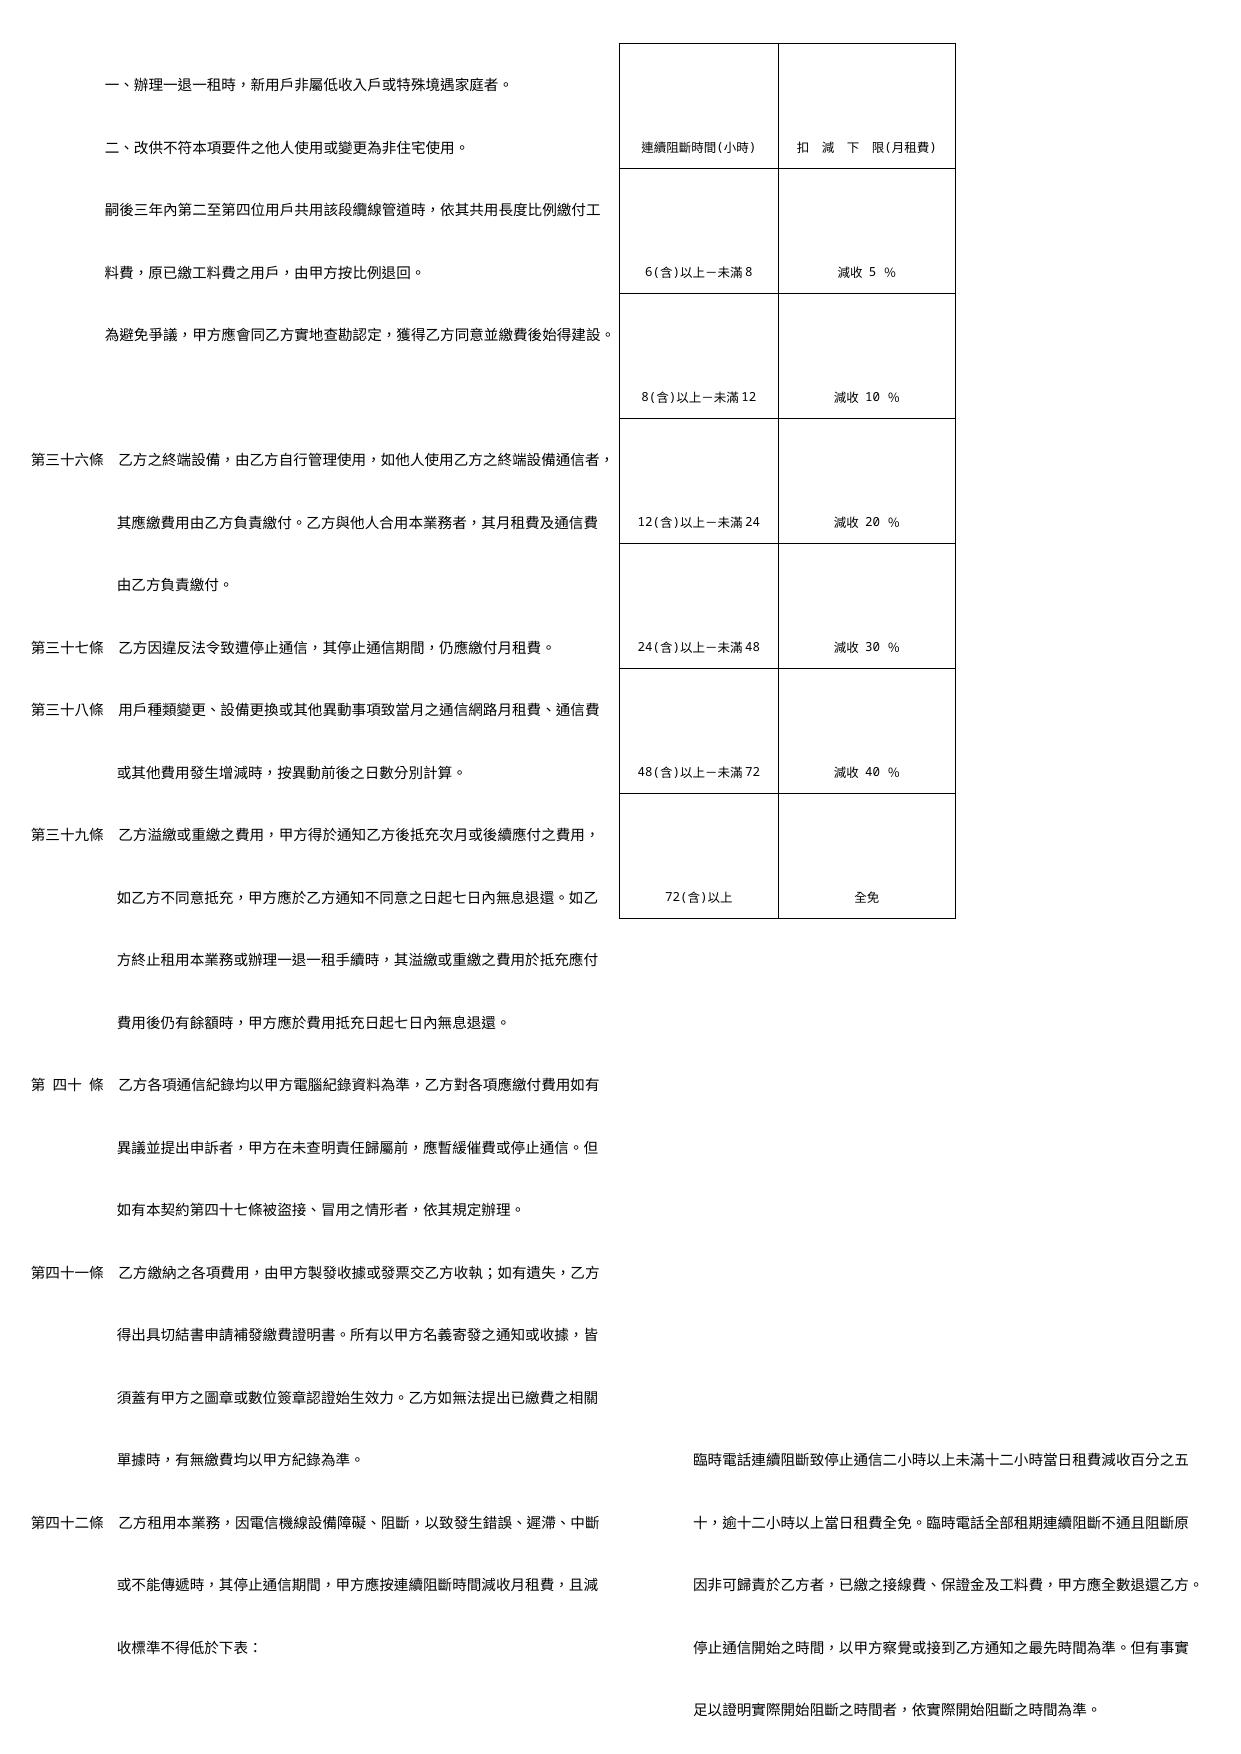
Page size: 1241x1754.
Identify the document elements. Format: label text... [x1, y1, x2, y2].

text 為避免爭議，甲方應會同乙方實地查勘認定，獲得乙方同意並繳費後始得建設。 [104, 293, 612, 355]
text 第四十一條 乙方繳納之各項費用，由甲方製發收據或發票交乙方收執；如有遺失，乙方得出具切結書申請補發繳費證明書。所有以甲方名義寄發之通知或收據，皆須蓋有甲方之圖章或數位簽章認證始生效力。乙方如無法提出已繳費之相關單據時，有無繳費均以甲方紀錄為準。 [31, 1230, 612, 1480]
table_cell 減收 40 ％ [779, 669, 955, 793]
text 第 四十 條 乙方各項通信紀錄均以甲方電腦紀錄資料為準，乙方對各項應繳付費用如有異議並提出申訴者，甲方在未查明責任歸屬前，應暫緩催費或停止通信。但如有本契約第四十七條被盜接、冒用之情形者，依其規定辦理。 [31, 1043, 612, 1230]
table_cell 8(含)以上－未滿12 [620, 294, 778, 418]
table_cell 減收 5 ％ [779, 169, 955, 293]
text 一、辦理一退一租時，新用戶非屬低收入戶或特殊境遇家庭者。 [104, 43, 612, 105]
table_cell 12(含)以上－未滿24 [620, 419, 778, 543]
text 第四十二條 乙方租用本業務，因電信機線設備障礙、阻斷，以致發生錯誤、遲滯、中斷或不能傳遞時，其停止通信期間，甲方應按連續阻斷時間減收月租費，且減收標準不得低於下表： [31, 1480, 612, 1668]
table_cell 72(含)以上 [620, 794, 778, 918]
table_cell 48(含)以上－未滿72 [620, 669, 778, 793]
text 臨時電話連續阻斷致停止通信二小時以上未滿十二小時當日租費減收百分之五十，逾十二小時以上當日租費全免。臨時電話全部租期連續阻斷不通且阻斷原因非可歸責於乙方者，已繳之接線費、保證金及工料費，甲方應全數退還乙方。 [693, 1418, 1200, 1605]
table_cell 減收 30 ％ [779, 544, 955, 668]
text 停止通信開始之時間，以甲方察覺或接到乙方通知之最先時間為準。但有事實足以證明實際開始阻斷之時間者，依實際開始阻斷之時間為準。 [693, 1605, 1200, 1730]
table_cell 減收 20 ％ [779, 419, 955, 543]
text 第三十九條 乙方溢繳或重繳之費用，甲方得於通知乙方後抵充次月或後續應付之費用，如乙方不同意抵充，甲方應於乙方通知不同意之日起七日內無息退還。如乙方終止租用本業務或辦理一退一租手續時，其溢繳或重繳之費用於抵充應付費用後仍有餘額時，甲方應於費用抵充日起七日內無息退還。 [31, 793, 612, 1043]
table_header 扣 減 下 限(月租費) [779, 44, 955, 168]
text 二、改供不符本項要件之他人使用或變更為非住宅使用。 [104, 105, 612, 168]
table_cell 全免 [779, 794, 955, 918]
table_cell 減收 10 ％ [779, 294, 955, 418]
text 第三十八條 用戶種類變更、設備更換或其他異動事項致當月之通信網路月租費、通信費或其他費用發生增減時，按異動前後之日數分別計算。 [31, 668, 612, 793]
text 第三十七條 乙方因違反法令致遭停止通信，其停止通信期間，仍應繳付月租費。 [31, 605, 612, 668]
text 第三十六條 乙方之終端設備，由乙方自行管理使用，如他人使用乙方之終端設備通信者，其應繳費用由乙方負責繳付。乙方與他人合用本業務者，其月租費及通信費由乙方負責繳付。 [31, 418, 612, 605]
table_header 連續阻斷時間(小時) [620, 44, 778, 168]
table_cell 24(含)以上－未滿48 [620, 544, 778, 668]
text 嗣後三年內第二至第四位用戶共用該段纜線管道時，依其共用長度比例繳付工料費，原已繳工料費之用戶，由甲方按比例退回。 [104, 168, 612, 293]
table_cell 6(含)以上－未滿8 [620, 169, 778, 293]
